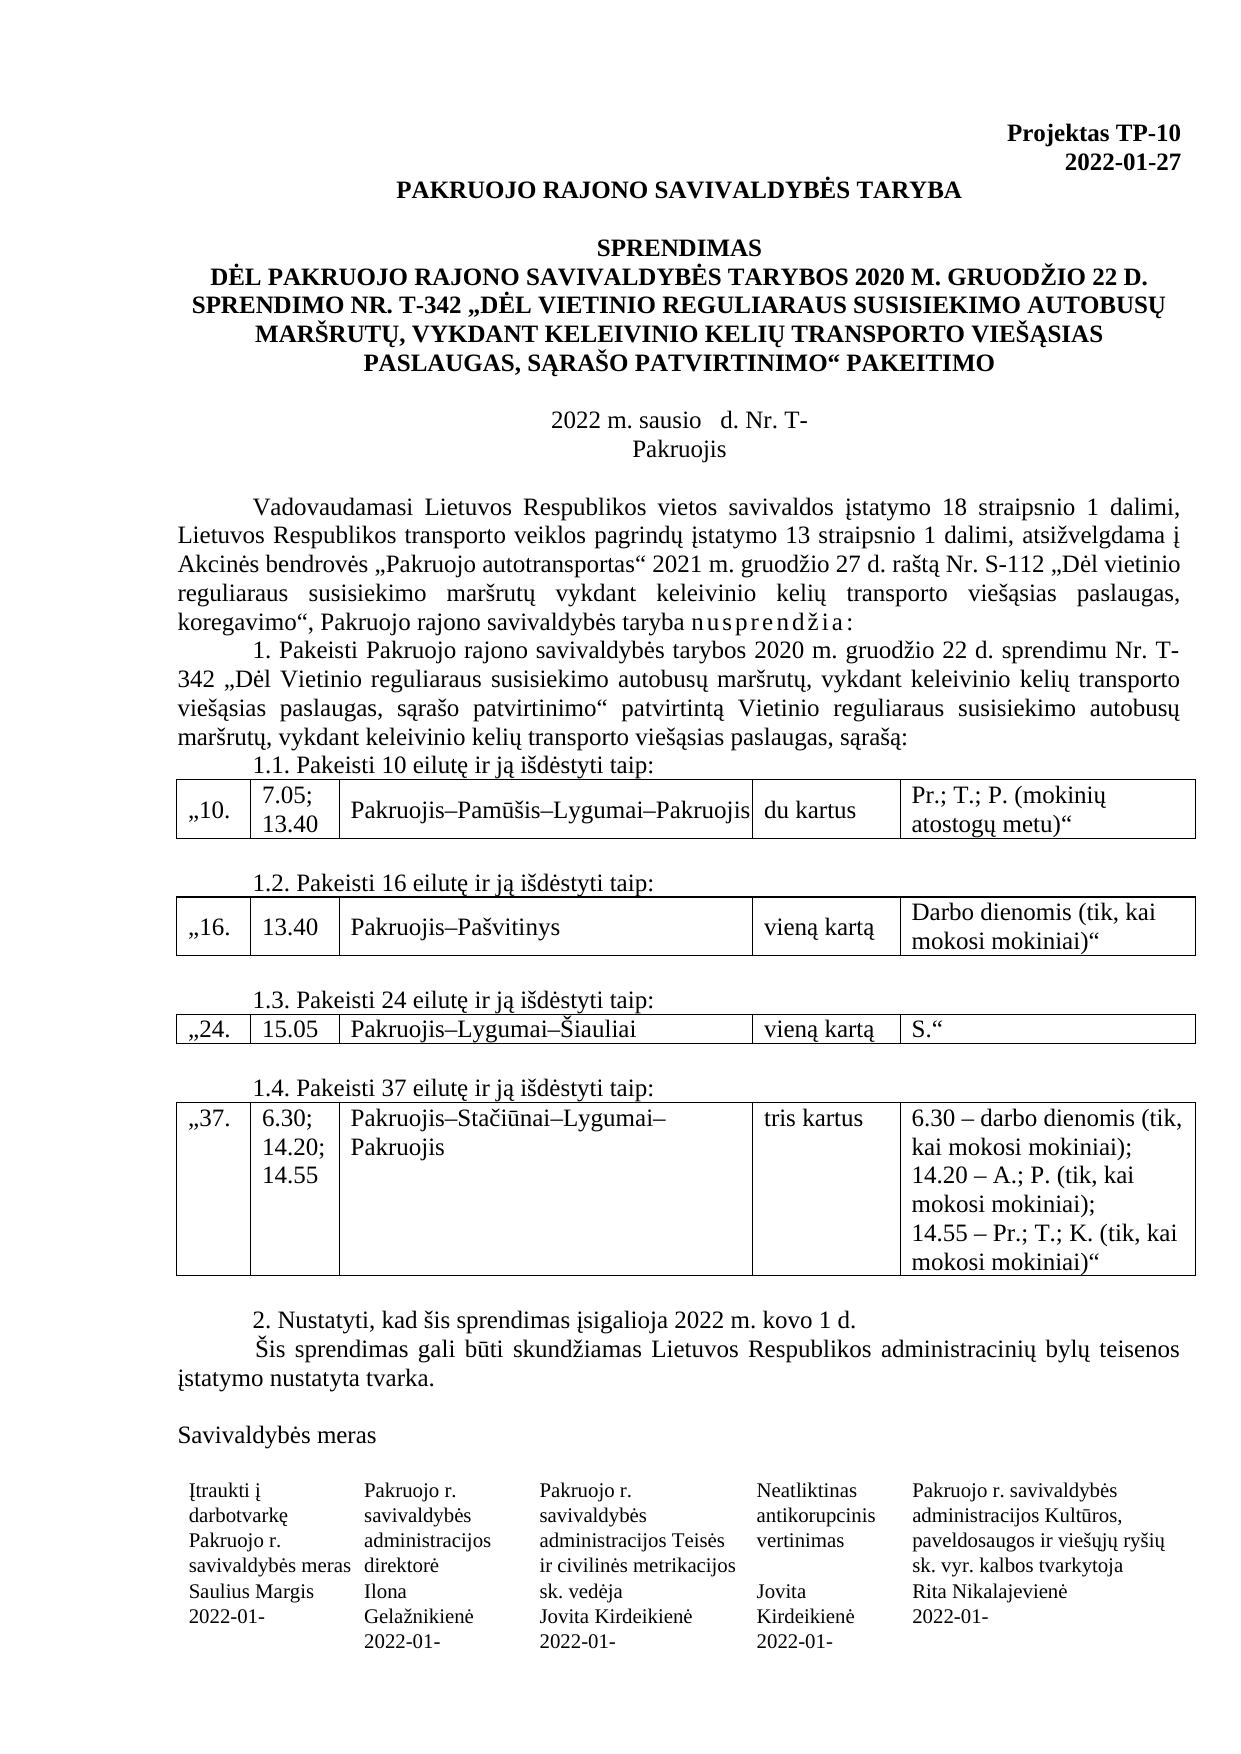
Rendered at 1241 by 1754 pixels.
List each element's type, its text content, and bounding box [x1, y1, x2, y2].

text 2022-01-27 [222, 147, 1181, 176]
table_header 7.05; 13.40 [251, 780, 339, 838]
table_header „16. [177, 898, 250, 955]
text 2. Nustatyti, kad šis sprendimas įsigalioja 2022 m. kovo 1 d. [177, 1305, 1181, 1334]
table_header Darbo dienomis (tik, kai mokosi mokiniai)“ [901, 898, 1195, 955]
table_header S.“ [901, 1015, 1195, 1043]
table_header du kartus [753, 780, 900, 838]
table_header tris kartus [753, 1103, 900, 1275]
table_header Įtraukti į darbotvarkę Pakruojo r. savivaldybės meras Saulius Margis 2022-01- [177, 1478, 353, 1654]
table_header Pakruojis–Pašvitinys [340, 898, 752, 955]
table_header Pakruojo r. savivaldybės administracijos Kultūros, paveldosaugos ir viešųjų ryšių sk. vyr. kalbos tvarkytoja Rita Nikalajevienė 2022-01- [901, 1478, 1187, 1654]
table_header Pakruojis–Stačiūnai–Lygumai–Pakruojis [340, 1103, 752, 1275]
text SPRENDIMAS [177, 233, 1181, 262]
text 1.2. Pakeisti 16 eilutę ir ją išdėstyti taip: [177, 868, 1181, 896]
text 1.4. Pakeisti 37 eilutę ir ją išdėstyti taip: [177, 1073, 1181, 1102]
table_header 15.05 [251, 1015, 339, 1043]
text Vadovaudamasi Lietuvos Respublikos vietos savivaldos įstatymo 18 straipsnio 1 dalimi, Lietuvos Respublikos transporto veiklos pagrindų įstatymo 13 straipsnio 1 dalimi, atsižvelgdama į Akcinės bendrovės „Pakruojo autotransportas“ 2021 m. gruodžio 27 d. raštą Nr. S-112 „Dėl vietinio reguliaraus susisiekimo maršrutų vykdant keleivinio kelių transporto viešąsias paslaugas, koregavimo“, Pakruojo rajono savivaldybės taryba nusprendžia: [177, 492, 1181, 636]
text 1. Pakeisti Pakruojo rajono savivaldybės tarybos 2020 m. gruodžio 22 d. sprendimu Nr. T-342 „Dėl Vietinio reguliaraus susisiekimo autobusų maršrutų, vykdant keleivinio kelių transporto viešąsias paslaugas, sąrašo patvirtinimo“ patvirtintą Vietinio reguliaraus susisiekimo autobusų maršrutų, vykdant keleivinio kelių transporto viešąsias paslaugas, sąrašą: [177, 636, 1181, 751]
text Pakruojis [177, 434, 1181, 463]
table_header vieną kartą [753, 1015, 900, 1043]
table_header „24. [177, 1015, 250, 1043]
text Savivaldybės meras [177, 1420, 1181, 1449]
table_header „10. [177, 780, 250, 838]
table_header „37. [177, 1103, 250, 1275]
text DĖL PAKRUOJO RAJONO SAVIVALDYBĖS TARYBOS 2020 M. GRUODŽIO 22 D. SPRENDIMO NR. T-342 „DĖL VIETINIO REGULIARAUS SUSISIEKIMO AUTOBUSŲ MARŠRUTŲ, VYKDANT KELEIVINIO KELIŲ TRANSPORTO VIEŠĄSIAS PASLAUGAS, SĄRAŠO PATVIRTINIMO“ PAKEITIMO [177, 262, 1181, 377]
table_header Pakruojis–Lygumai–Šiauliai [340, 1015, 752, 1043]
text 1.3. Pakeisti 24 eilutę ir ją išdėstyti taip: [177, 985, 1181, 1013]
table_header 6.30 – darbo dienomis (tik, kai mokosi mokiniai); 14.20 – A.; P. (tik, kai mokosi mokiniai); 14.55 – Pr.; T.; K. (tik, kai mokosi mokiniai)“ [901, 1103, 1195, 1275]
table_header 6.30; 14.20; 14.55 [251, 1103, 339, 1275]
table_header Pakruojo r. savivaldybės administracijos direktorė Ilona Gelažnikienė 2022-01- [353, 1478, 528, 1654]
text 2022 m. sausio d. Nr. T- [177, 406, 1181, 434]
table_header Pakruojo r. savivaldybės administracijos Teisės ir civilinės metrikacijos sk. vedėja Jovita Kirdeikienė 2022-01- [528, 1478, 745, 1654]
table_header vieną kartą [753, 898, 900, 955]
table_header Pr.; T.; P. (mokinių atostogų metu)“ [901, 780, 1195, 838]
table_header 13.40 [251, 898, 339, 955]
subtitle PAKRUOJO RAJONO SAVIVALDYBĖS TARYBA [177, 176, 1181, 204]
table_header Pakruojis–Pamūšis–Lygumai–Pakruojis [340, 780, 752, 838]
table_header Neatliktinas antikorupcinis vertinimas Jovita Kirdeikienė 2022-01- [745, 1478, 901, 1654]
text Šis sprendimas gali būti skundžiamas Lietuvos Respublikos administracinių bylų teisenos įstatymo nustatyta tvarka. [177, 1334, 1181, 1391]
text Projektas TP-10 [222, 118, 1181, 147]
text 1.1. Pakeisti 10 eilutę ir ją išdėstyti taip: [177, 751, 1181, 779]
